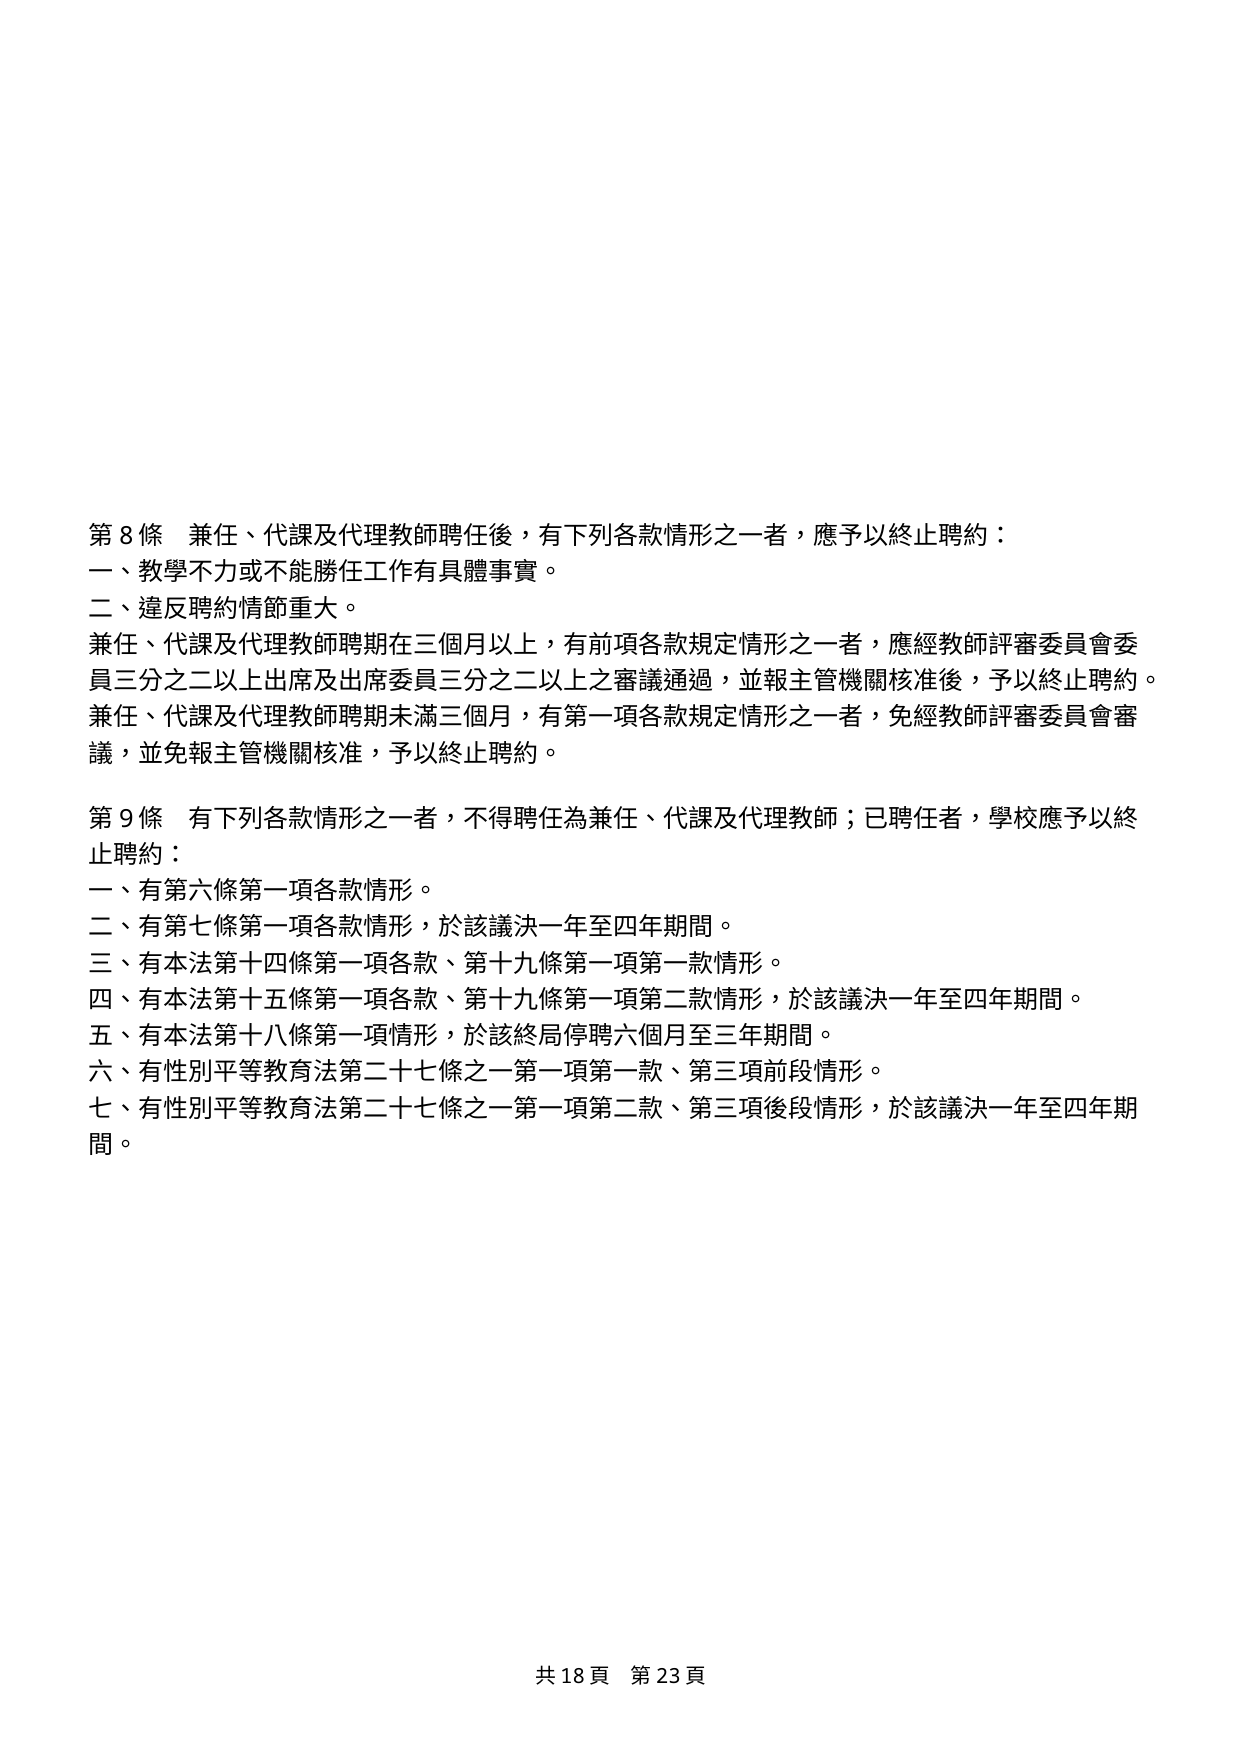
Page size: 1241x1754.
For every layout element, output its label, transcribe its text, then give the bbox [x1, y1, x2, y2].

text 兼任、代課及代理教師聘期未滿三個月，有第一項各款規定情形之一者，免經教師評審委員會審議，並免報主管機關核准，予以終止聘約。 [89, 697, 1152, 769]
text 七、有性別平等教育法第二十七條之一第一項第二款、第三項後段情形，於該議決一年至四年期間。 [89, 1088, 1152, 1161]
text 一、有第六條第一項各款情形。 [89, 871, 1152, 907]
text 二、違反聘約情節重大。 [89, 588, 1152, 624]
text 兼任、代課及代理教師聘期在三個月以上，有前項各款規定情形之一者，應經教師評審委員會委員三分之二以上出席及出席委員三分之二以上之審議通過，並報主管機關核准後，予以終止聘約。 [89, 624, 1152, 697]
text 第8條 兼任、代課及代理教師聘任後，有下列各款情形之一者，應予以終止聘約： [89, 516, 1152, 552]
text 一、教學不力或不能勝任工作有具體事實。 [89, 552, 1152, 588]
text 三、有本法第十四條第一項各款、第十九條第一項第一款情形。 [89, 943, 1152, 979]
text 五、有本法第十八條第一項情形，於該終局停聘六個月至三年期間。 [89, 1016, 1152, 1052]
text 二、有第七條第一項各款情形，於該議決一年至四年期間。 [89, 907, 1152, 943]
text 四、有本法第十五條第一項各款、第十九條第一項第二款情形，於該議決一年至四年期間。 [89, 979, 1152, 1016]
text 六、有性別平等教育法第二十七條之一第一項第一款、第三項前段情形。 [89, 1052, 1152, 1088]
text 第9條 有下列各款情形之一者，不得聘任為兼任、代課及代理教師；已聘任者，學校應予以終止聘約： [89, 798, 1152, 871]
